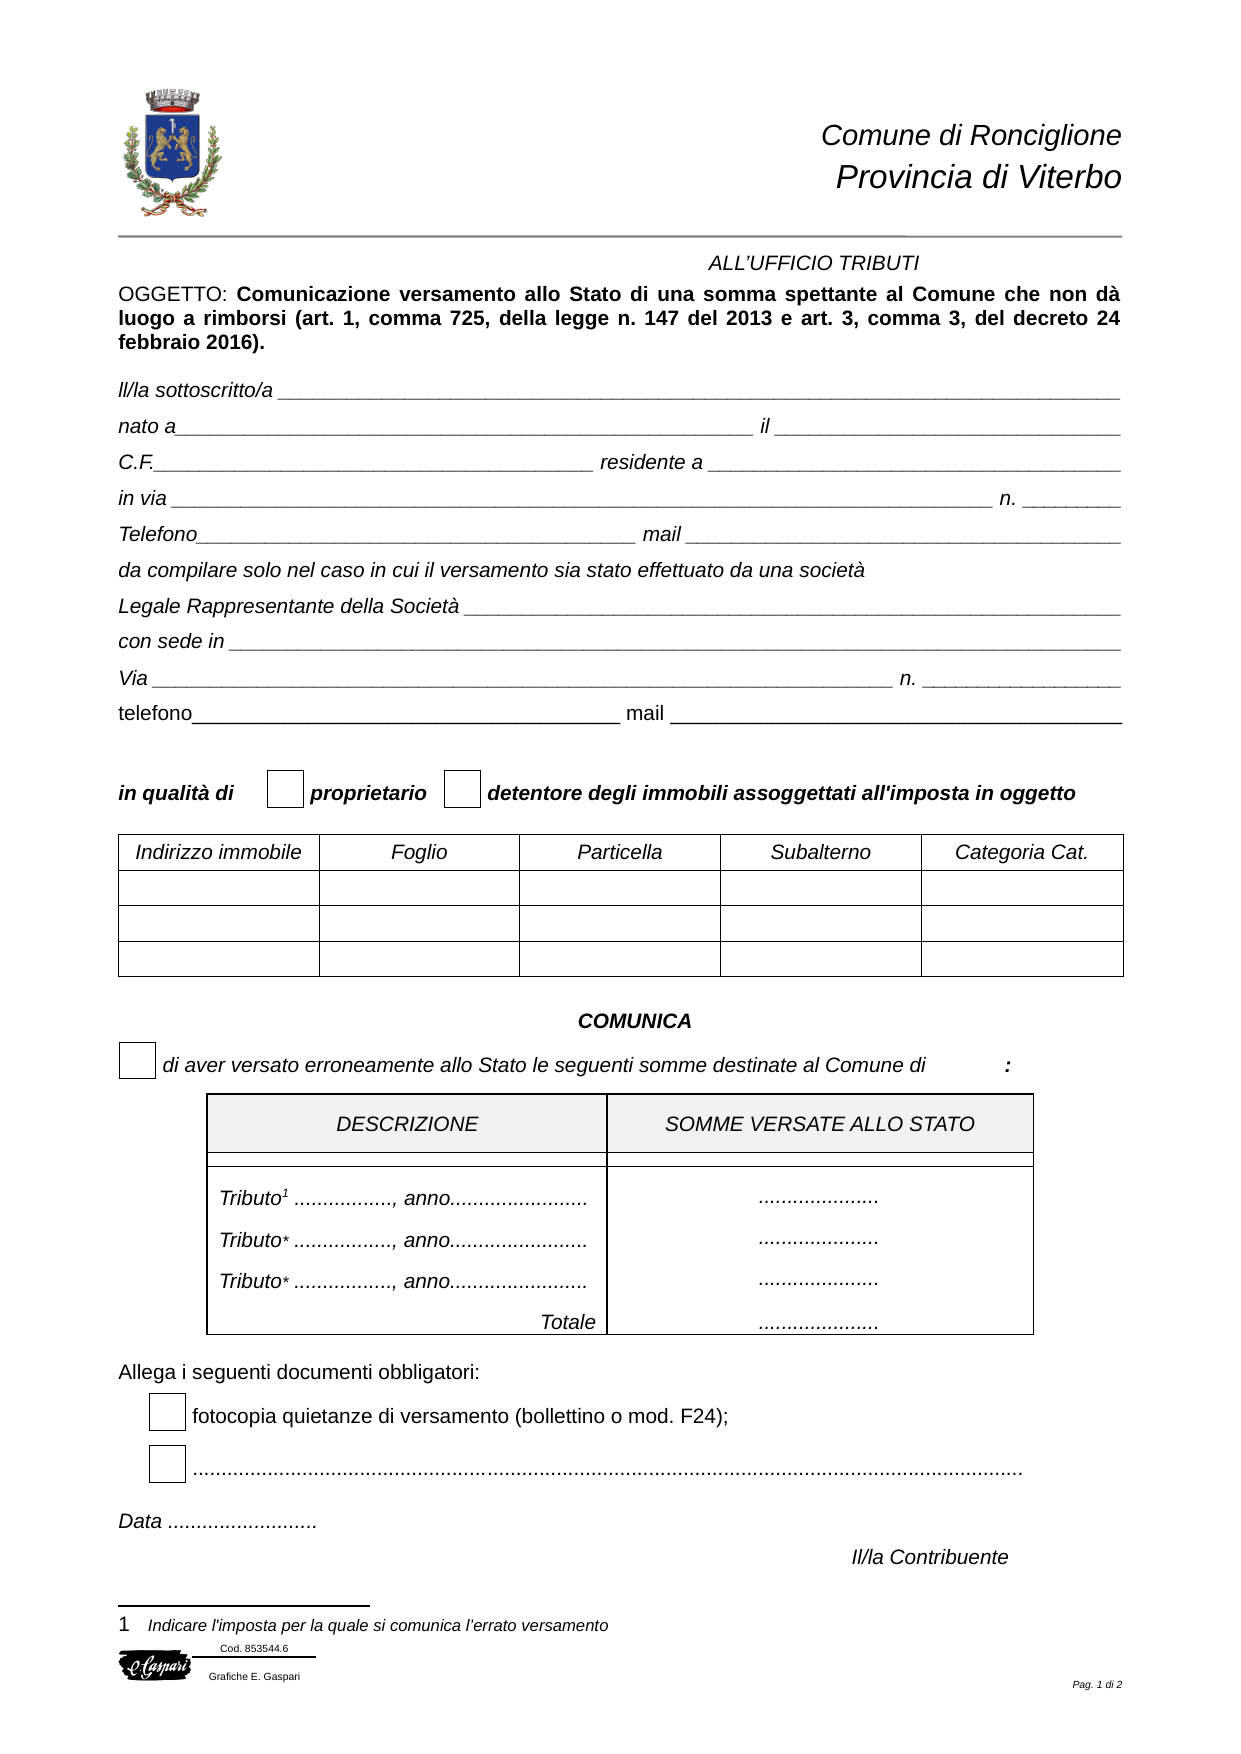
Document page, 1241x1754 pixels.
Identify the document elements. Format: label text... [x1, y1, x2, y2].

table_cell [721, 942, 921, 976]
table_cell [520, 906, 720, 941]
text Il/la Contribuente [738, 1545, 1122, 1569]
text ALL’UFFICIO TRIBUTI [709, 251, 1122, 275]
text Telefono______________________________________ mail [118, 522, 1122, 546]
table_header Subalterno [721, 835, 921, 869]
text nato a__________________________________________________ il [118, 414, 1122, 438]
table_header Particella [520, 835, 720, 869]
text fotocopia quietanze di versamento (bollettino o mod. F24); [148, 1392, 1092, 1431]
text Data .......................... [118, 1509, 1122, 1533]
table_cell [520, 871, 720, 905]
table_cell ..................... [608, 1251, 1033, 1293]
text OGGETTO: Comunicazione versamento allo Stato di una somma spettante al Comune che non dà luogo a rimborsi (art. 1, comma 725, della legge n. 147 del 2013 e art. 3, comma 3, del decreto 24 febbraio 2016). [118, 282, 1122, 354]
table_cell Tributo* ................., anno........................ [208, 1210, 606, 1251]
table_cell [320, 871, 519, 905]
table_cell [721, 871, 921, 905]
text con sede in [118, 629, 1122, 653]
text Provincia di Viterbo [224, 157, 1122, 195]
table_cell Tributo ................., anno........................ [208, 1167, 606, 1210]
table_cell [320, 942, 519, 976]
table_header DESCRIZIONE [208, 1095, 606, 1152]
text Via ________________________________________________________________ n. [118, 665, 1122, 689]
text ................................................................................................................................................ [148, 1444, 1092, 1483]
table_cell Tributo* ................., anno........................ [208, 1251, 606, 1293]
table_cell ..................... [608, 1293, 1033, 1334]
table_cell [520, 942, 720, 976]
table_cell [119, 871, 319, 905]
table_header SOMME VERSATE ALLO STATO [608, 1095, 1033, 1152]
table_cell Totale [208, 1293, 606, 1334]
table_cell [922, 871, 1123, 905]
table_cell [208, 1153, 606, 1166]
text Allega i seguenti documenti obbligatori: [118, 1360, 1093, 1384]
text di aver versato erroneamente allo Stato le seguenti somme destinate al Comune di : [118, 1041, 1122, 1079]
table_cell ..................... [608, 1167, 1033, 1210]
picture [118, 1649, 191, 1681]
text da compilare solo nel caso in cui il versamento sia stato effettuato da una società [118, 557, 1122, 581]
table_header Foglio [320, 835, 519, 869]
picture [122, 87, 224, 219]
table_cell ..................... [608, 1210, 1033, 1251]
text COMUNICA [118, 1009, 1122, 1033]
text Comune di Ronciglione [224, 118, 1122, 152]
table_cell [119, 942, 319, 976]
table_cell [119, 906, 319, 941]
table_cell [922, 942, 1123, 976]
table_cell [608, 1153, 1033, 1166]
table_cell [922, 906, 1123, 941]
table_cell [721, 906, 921, 941]
text C.F.______________________________________ residente a [118, 450, 1122, 474]
table_header Categoria Cat. [922, 835, 1123, 869]
text Legale Rappresentante della Società [118, 593, 1122, 617]
table_cell [320, 906, 519, 941]
text telefono_____________________________________ mail [118, 701, 1122, 725]
text in via _______________________________________________________________________ n. [118, 486, 1122, 509]
table_header Indirizzo immobile [119, 835, 319, 869]
text ll/la sottoscritto/a [118, 378, 1122, 402]
text in qualità di proprietario detentore degli immobili assoggettati all'imposta in oggetto [118, 769, 1093, 808]
